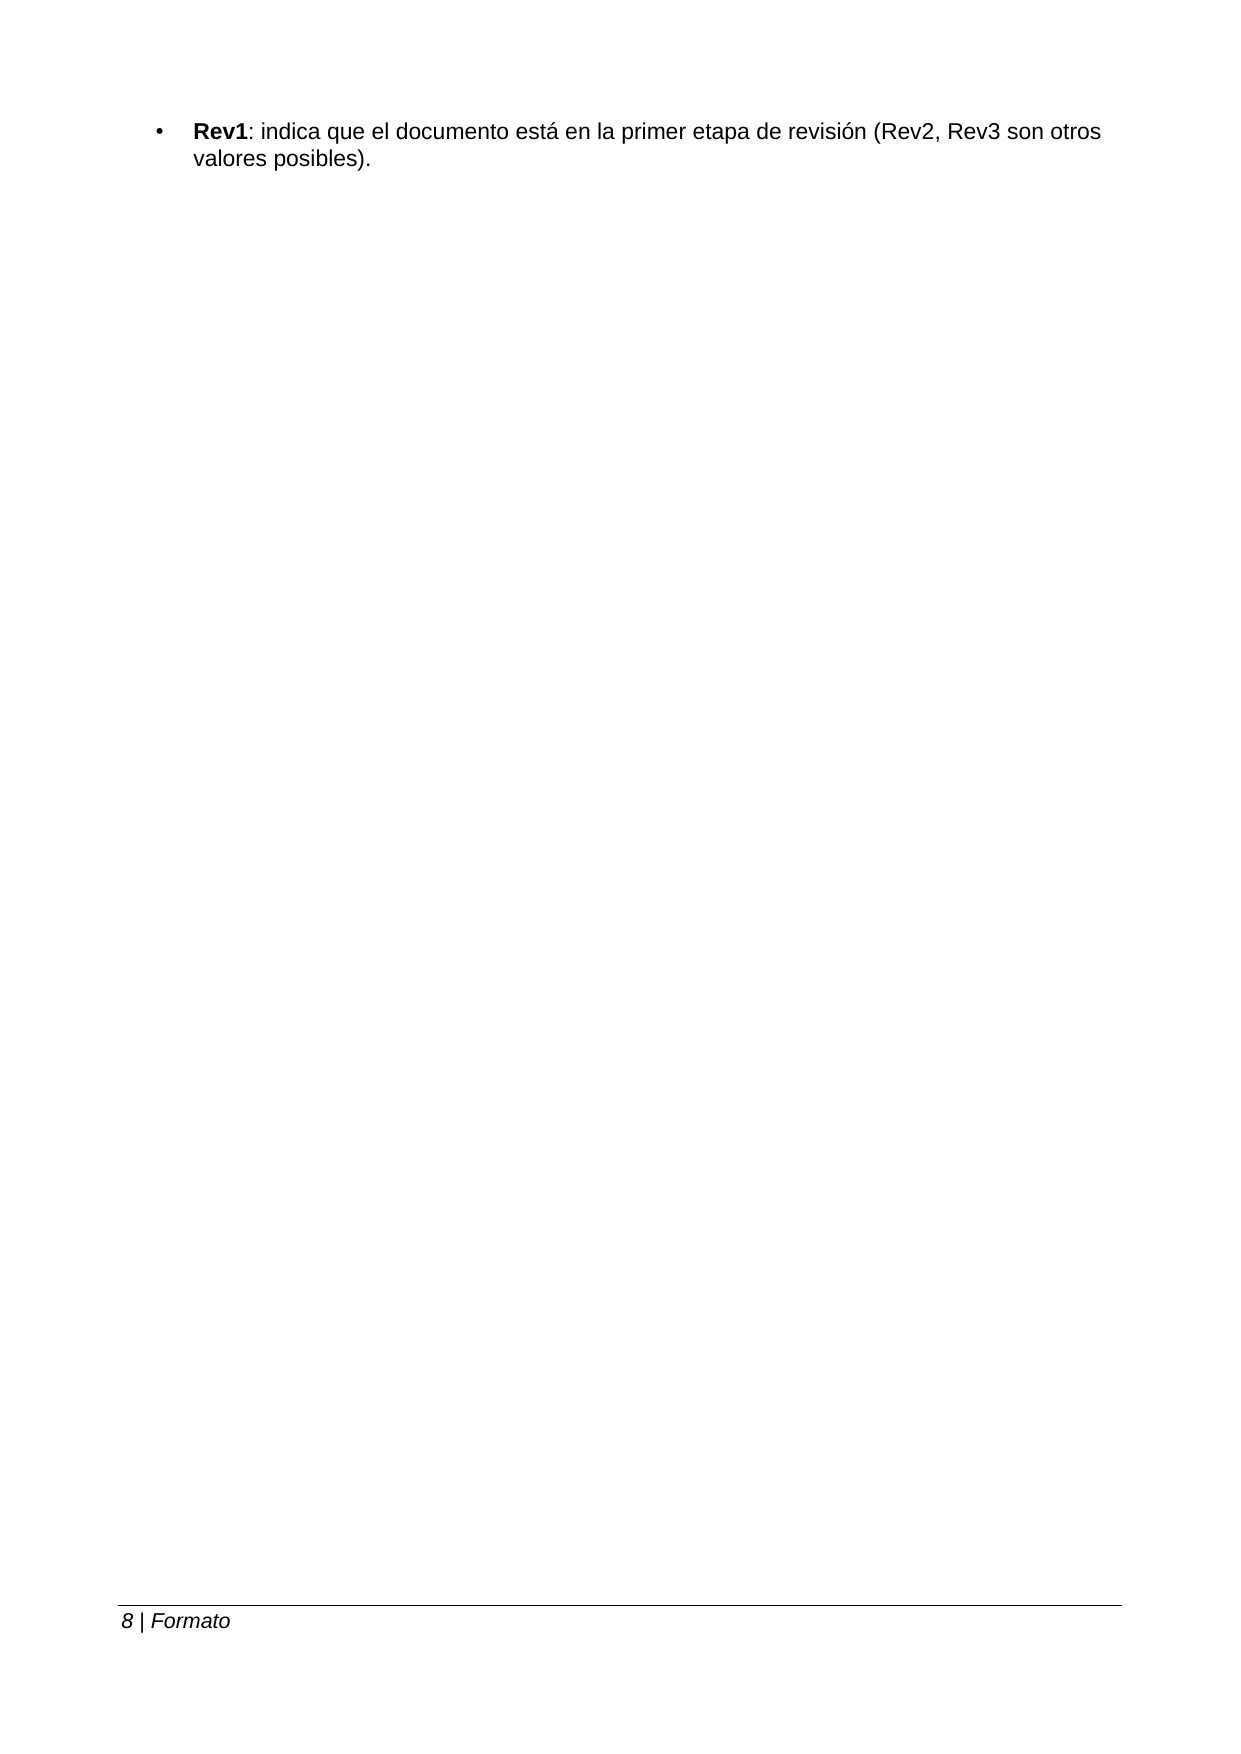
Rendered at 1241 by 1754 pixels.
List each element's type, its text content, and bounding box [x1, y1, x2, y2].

list Rev1: indica que el documento está en la primer etapa de revisión (Rev2, Rev3 son otros valores posibles). [156, 118, 1122, 171]
